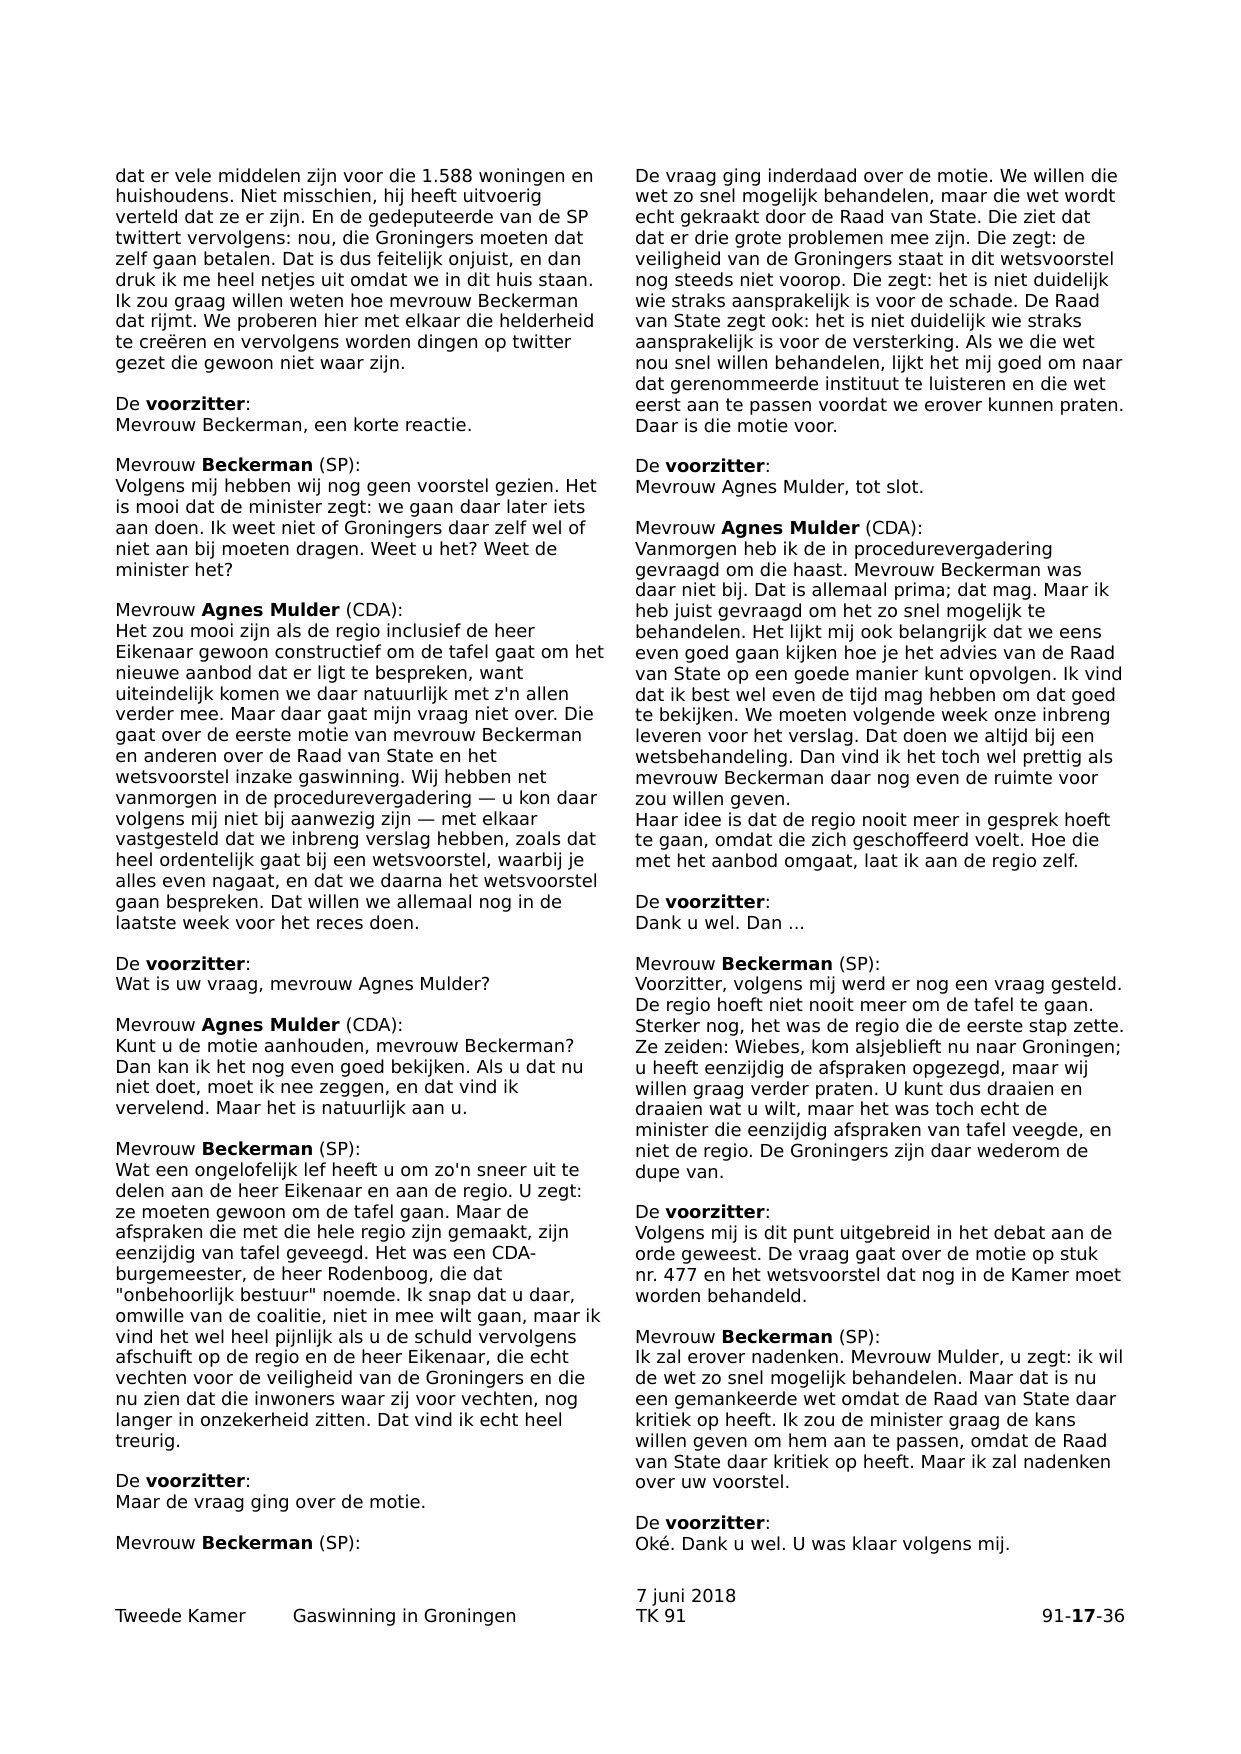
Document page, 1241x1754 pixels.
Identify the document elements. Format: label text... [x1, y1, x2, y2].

text De voorzitter: [115, 394, 605, 414]
text Oké. Dank u wel. U was klaar volgens mij. [635, 1534, 1125, 1554]
text Het zou mooi zijn als de regio inclusief de heer Eikenaar gewoon constructief om de tafel gaat om het nieuwe aanbod dat er ligt te bespreken, want uiteindelijk komen we daar natuurlijk met z'n allen verder mee. Maar daar gaat mijn vraag niet over. Die gaat over de eerste motie van mevrouw Beckerman en anderen over de Raad van State en het wetsvoorstel inzake gaswinning. Wij hebben net vanmorgen in de procedurevergadering — u kon daar volgens mij niet bij aanwezig zijn — met elkaar vastgesteld dat we inbreng verslag hebben, zoals dat heel ordentelijk gaat bij een wetsvoorstel, waarbij je alles even nagaat, en dat we daarna het wetsvoorstel gaan bespreken. Dat willen we allemaal nog in de laatste week voor het reces doen. [115, 621, 605, 933]
text Volgens mij is dit punt uitgebreid in het debat aan de orde geweest. De vraag gaat over de motie op stuk nr. 477 en het wetsvoorstel dat nog in de Kamer moet worden behandeld. [635, 1223, 1125, 1306]
text Mevrouw Agnes Mulder (CDA): [635, 518, 1125, 538]
text Mevrouw Beckerman (SP): [635, 1326, 1125, 1347]
text Mevrouw Agnes Mulder (CDA): [115, 1015, 605, 1036]
text Mevrouw Beckerman (SP): [115, 1139, 605, 1160]
text De voorzitter: [635, 1513, 1125, 1534]
text Wat een ongelofelijk lef heeft u om zo'n sneer uit te delen aan de heer Eikenaar en aan de regio. U zegt: ze moeten gewoon om de tafel gaan. Maar de afspraken die met die hele regio zijn gemaakt, zijn eenzijdig van tafel geveegd. Het was een CDA-burgemeester, de heer Rodenboog, die dat "onbehoorlijk bestuur" noemde. Ik snap dat u daar, omwille van de coalitie, niet in mee wilt gaan, maar ik vind het wel heel pijnlijk als u de schuld vervolgens afschuift op de regio en de heer Eikenaar, die echt vechten voor de veiligheid van de Groningers en die nu zien dat die inwoners waar zij voor vechten, nog langer in onzekerheid zitten. Dat vind ik echt heel treurig. [115, 1160, 605, 1451]
text De voorzitter: [115, 953, 605, 974]
text Mevrouw Beckerman (SP): [115, 455, 605, 476]
text Volgens mij hebben wij nog geen voorstel gezien. Het is mooi dat de minister zegt: we gaan daar later iets aan doen. Ik weet niet of Groningers daar zelf wel of niet aan bij moeten dragen. Weet u het? Weet de minister het? [115, 476, 605, 580]
text De voorzitter: [635, 1202, 1125, 1223]
text Mevrouw Agnes Mulder, tot slot. [635, 477, 1125, 498]
text Haar idee is dat de regio nooit meer in gesprek hoeft te gaan, omdat die zich geschoffeerd voelt. Hoe die met het aanbod omgaat, laat ik aan de regio zelf. [635, 809, 1125, 872]
text Maar de vraag ging over de motie. [115, 1492, 605, 1513]
text Ik zal erover nadenken. Mevrouw Mulder, u zegt: ik wil de wet zo snel mogelijk behandelen. Maar dat is nu een gemankeerde wet omdat de Raad van State daar kritiek op heeft. Ik zou de minister graag de kans willen geven om hem aan te passen, omdat de Raad van State daar kritiek op heeft. Maar ik zal nadenken over uw voorstel. [635, 1347, 1125, 1493]
text Voorzitter, volgens mij werd er nog een vraag gesteld. De regio hoeft niet nooit meer om de tafel te gaan. Sterker nog, het was de regio die de eerste stap zette. Ze zeiden: Wiebes, kom alsjeblieft nu naar Groningen; u heeft eenzijdig de afspraken opgezegd, maar wij willen graag verder praten. U kunt dus draaien en draaien wat u wilt, maar het was toch echt de minister die eenzijdig afspraken van tafel veegde, en niet de regio. De Groningers zijn daar wederom de dupe van. [635, 974, 1125, 1182]
text Kunt u de motie aanhouden, mevrouw Beckerman? Dan kan ik het nog even goed bekijken. Als u dat nu niet doet, moet ik nee zeggen, en dat vind ik vervelend. Maar het is natuurlijk aan u. [115, 1036, 605, 1119]
text Mevrouw Beckerman, een korte reactie. [115, 414, 605, 435]
text Vanmorgen heb ik de in procedurevergadering gevraagd om die haast. Mevrouw Beckerman was daar niet bij. Dat is allemaal prima; dat mag. Maar ik heb juist gevraagd om het zo snel mogelijk te behandelen. Het lijkt mij ook belangrijk dat we eens even goed gaan kijken hoe je het advies van de Raad van State op een goede manier kunt opvolgen. Ik vind dat ik best wel even de tijd mag hebben om dat goed te bekijken. We moeten volgende week onze inbreng leveren voor het verslag. Dat doen we altijd bij een wetsbehandeling. Dan vind ik het toch wel prettig als mevrouw Beckerman daar nog even de ruimte voor zou willen geven. [635, 538, 1125, 809]
text Wat is uw vraag, mevrouw Agnes Mulder? [115, 974, 605, 995]
text Mevrouw Beckerman (SP): [635, 953, 1125, 974]
text De voorzitter: [635, 456, 1125, 477]
text dat er vele middelen zijn voor die 1.588 woningen en huishoudens. Niet misschien, hij heeft uitvoerig verteld dat ze er zijn. En de gedeputeerde van de SP twittert vervolgens: nou, die Groningers moeten dat zelf gaan betalen. Dat is dus feitelijk onjuist, en dan druk ik me heel netjes uit omdat we in dit huis staan. Ik zou graag willen weten hoe mevrouw Beckerman dat rijmt. We proberen hier met elkaar die helderheid te creëren en vervolgens worden dingen op twitter gezet die gewoon niet waar zijn. [115, 165, 605, 374]
text De vraag ging inderdaad over de motie. We willen die wet zo snel mogelijk behandelen, maar die wet wordt echt gekraakt door de Raad van State. Die ziet dat dat er drie grote problemen mee zijn. Die zegt: de veiligheid van de Groningers staat in dit wetsvoorstel nog steeds niet voorop. Die zegt: het is niet duidelijk wie straks aansprakelijk is voor de schade. De Raad van State zegt ook: het is niet duidelijk wie straks aansprakelijk is voor de versterking. Als we die wet nou snel willen behandelen, lijkt het mij goed om naar dat gerenommeerde instituut te luisteren en die wet eerst aan te passen voordat we erover kunnen praten. Daar is die motie voor. [635, 165, 1125, 436]
text Dank u wel. Dan ... [635, 912, 1125, 933]
text De voorzitter: [635, 892, 1125, 912]
text Mevrouw Agnes Mulder (CDA): [115, 600, 605, 621]
text Mevrouw Beckerman (SP): [115, 1533, 605, 1554]
text De voorzitter: [115, 1471, 605, 1492]
